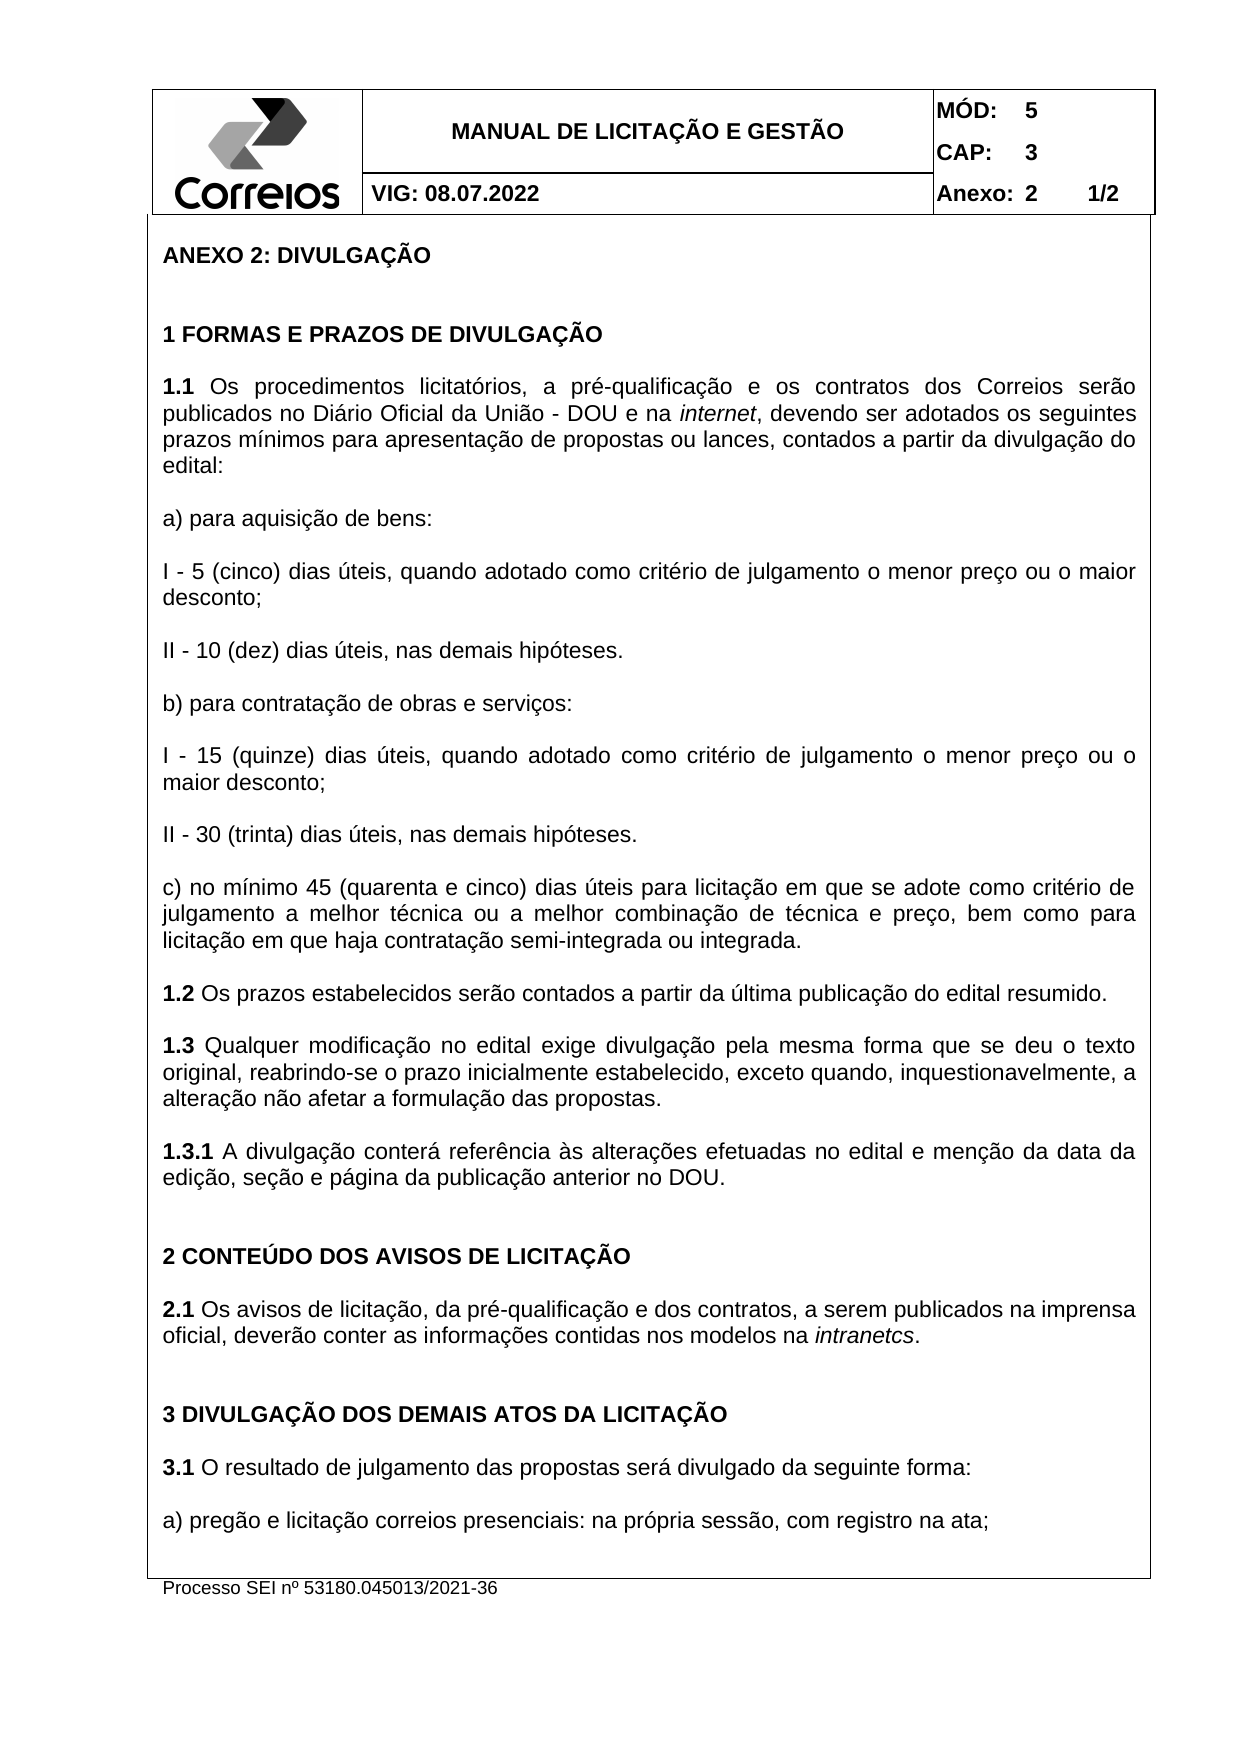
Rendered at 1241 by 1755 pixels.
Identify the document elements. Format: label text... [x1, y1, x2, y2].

subtitle 2 CONTEÚDO DOS AVISOS DE LICITAÇÃO [162, 1243, 1137, 1269]
text ANEXO 2: DIVULGAÇÃO [162, 242, 1137, 268]
text 3.1 O resultado de julgamento das propostas será divulgado da seguinte forma: [162, 1454, 1137, 1480]
text c) no mínimo 45 (quarenta e cinco) dias úteis para licitação em que se adote como critério de julgamento a melhor técnica ou a melhor combinação de técnica e preço, bem como para licitação em que haja contratação semi-integrada ou integrada. [162, 874, 1137, 953]
text 1.1 Os procedimentos licitatórios, a pré-qualificação e os contratos dos Correios serão publicados no Diário Oficial da União - DOU e na internet, devendo ser adotados os seguintes prazos mínimos para apresentação de propostas ou lances, contados a partir da divulgação do edital: [162, 373, 1137, 479]
text 1 FORMAS E PRAZOS DE DIVULGAÇÃO [162, 321, 1137, 347]
text 1.3 Qualquer modificação no edital exige divulgação pela mesma forma que se deu o texto original, reabrindo-se o prazo inicialmente estabelecido, exceto quando, inquestionavelmente, a alteração não afetar a formulação das propostas. [162, 1032, 1137, 1111]
text I - 5 (cinco) dias úteis, quando adotado como critério de julgamento o menor preço ou o maior desconto; [162, 558, 1137, 611]
text b) para contratação de obras e serviços: [162, 689, 1137, 716]
text 1.2 Os prazos estabelecidos serão contados a partir da última publicação do edital resumido. [162, 979, 1137, 1006]
subtitle 3 DIVULGAÇÃO DOS DEMAIS ATOS DA LICITAÇÃO [162, 1401, 1137, 1427]
text I - 15 (quinze) dias úteis, quando adotado como critério de julgamento o menor preço ou o maior desconto; [162, 742, 1137, 795]
text a) para aquisição de bens: [162, 505, 1137, 531]
text 2.1 Os avisos de licitação, da pré-qualificação e dos contratos, a serem publicados na imprensa oficial, deverão conter as informações contidas nos modelos na intranetcs. [162, 1296, 1137, 1348]
text 1.3.1 A divulgação conterá referência às alterações efetuadas no edital e menção da data da edição, seção e página da publicação anterior no DOU. [162, 1138, 1137, 1190]
text II - 10 (dez) dias úteis, nas demais hipóteses. [162, 637, 1137, 663]
text a) pregão e licitação correios presenciais: na própria sessão, com registro na ata; [162, 1507, 1137, 1533]
text II - 30 (trinta) dias úteis, nas demais hipóteses. [162, 821, 1137, 848]
